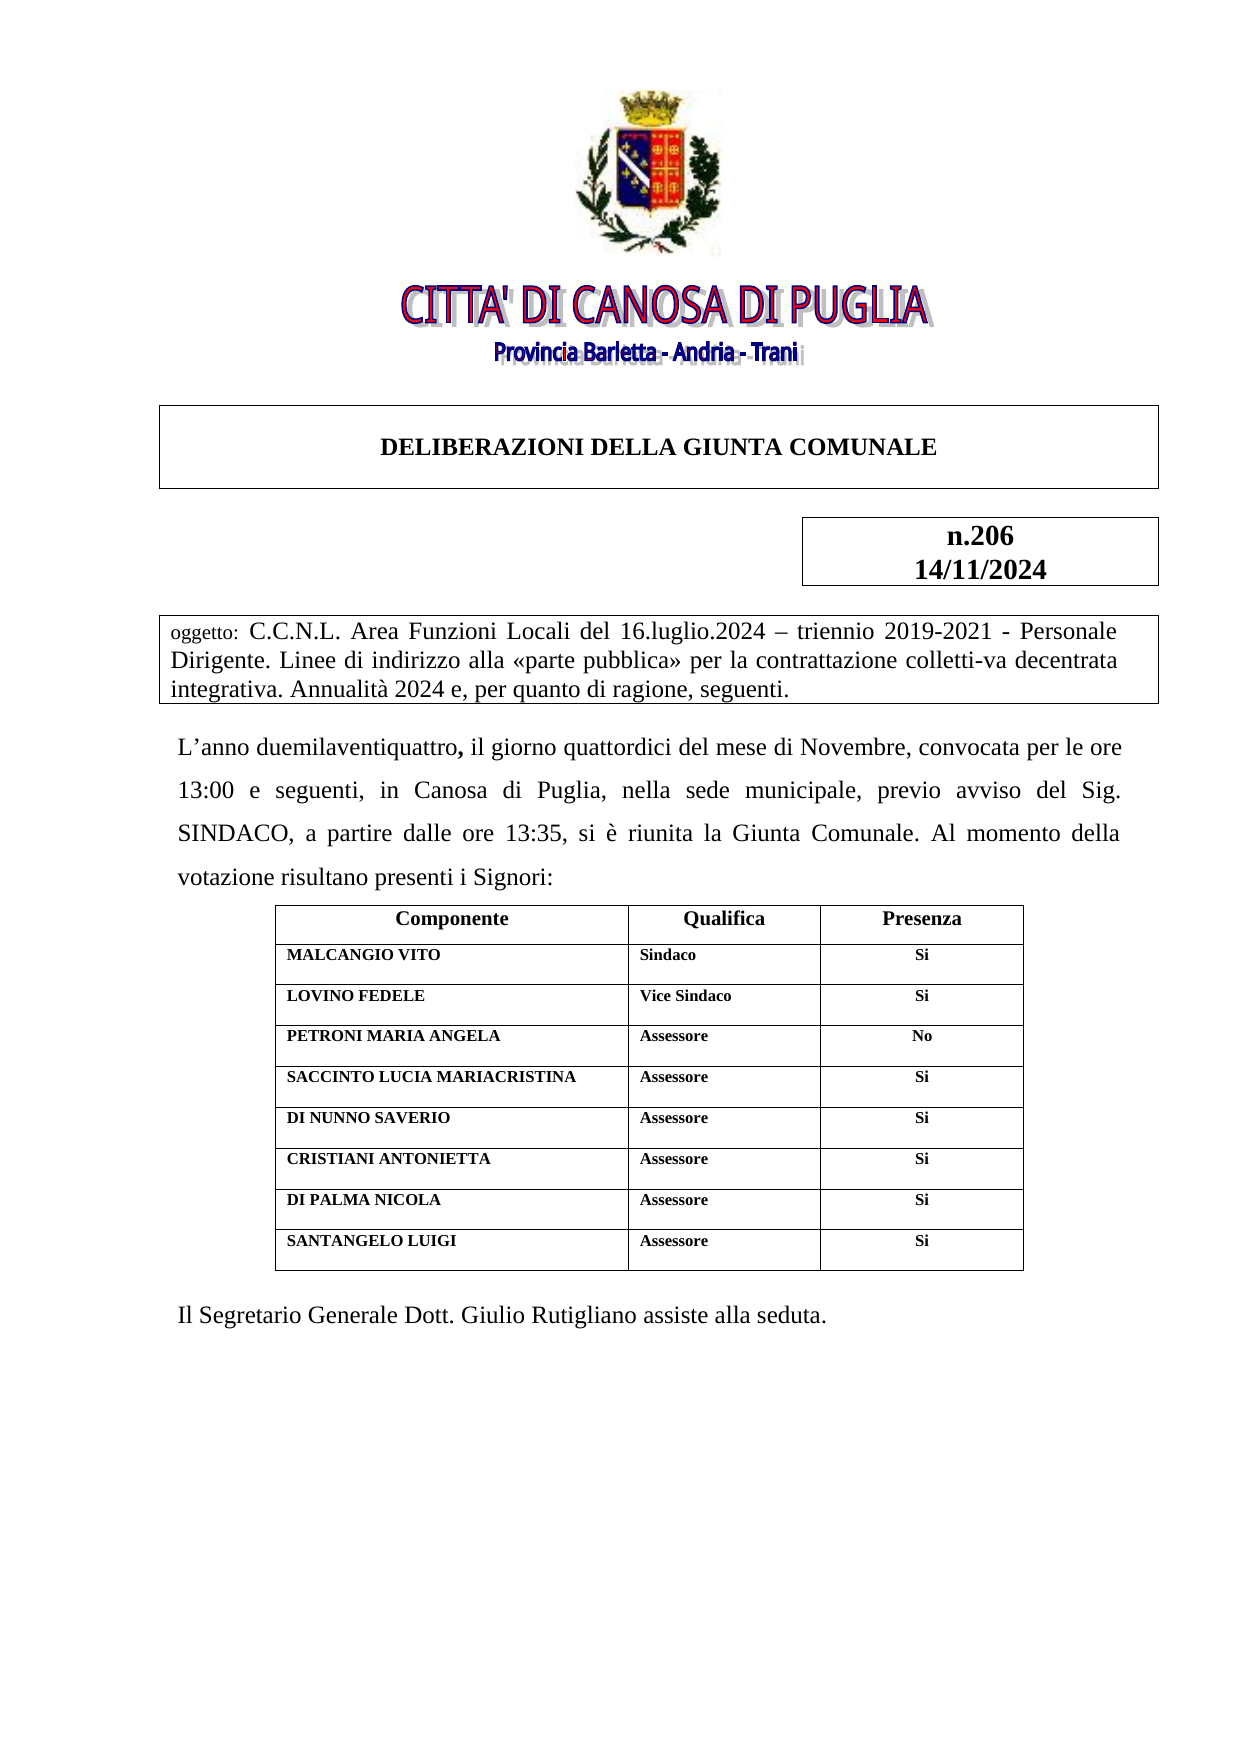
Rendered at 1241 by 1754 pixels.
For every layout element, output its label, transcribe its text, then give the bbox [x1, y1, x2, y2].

table_cell Assessore [629, 1067, 820, 1107]
table_cell PETRONI MARIA ANGELA [276, 1026, 628, 1066]
table_cell Assessore [629, 1149, 820, 1188]
table_cell Si [821, 985, 1023, 1025]
table_cell LOVINO FEDELE [276, 985, 628, 1025]
subtitle Il Segretario Generale Dott. Giulio Rutigliano assiste alla seduta. [177, 1300, 1122, 1329]
table_cell Si [821, 1067, 1023, 1107]
table_header Componente [276, 906, 628, 943]
table_cell Assessore [629, 1190, 820, 1229]
table_header DELIBERAZIONI DELLA GIUNTA COMUNALE [160, 406, 1158, 487]
table_cell MALCANGIO VITO [276, 945, 628, 984]
table_cell Si [821, 1230, 1023, 1270]
table_cell Si [821, 1190, 1023, 1229]
table_cell No [821, 1026, 1023, 1066]
table_cell Vice Sindaco [629, 985, 820, 1025]
table_header n.206 14/11/2024 [803, 518, 1158, 585]
table_cell Assessore [629, 1230, 820, 1270]
table_header Presenza [821, 906, 1023, 943]
table_cell DI NUNNO SAVERIO [276, 1108, 628, 1148]
table_cell Si [821, 1149, 1023, 1188]
table_cell Assessore [629, 1108, 820, 1148]
picture [575, 90, 723, 257]
table_header Qualifica [629, 906, 820, 943]
table_cell Sindaco [629, 945, 820, 984]
subtitle L’anno duemilaventiquattro, il giorno quattordici del mese di Novembre, convocata per le ore 13:00 e seguenti, in Canosa di Puglia, nella sede municipale, previo avviso del Sig. SINDACO, a partire dalle ore 13:35, si è riunita la Giunta Comunale. Al momento della votazione risultano presenti i Signori: [177, 732, 1122, 890]
table_cell Si [821, 1108, 1023, 1148]
table_header oggetto: C.C.N.L. Area Funzioni Locali del 16.luglio.2024 – triennio 2019-2021 - Personale Dirigente. Linee di indirizzo alla «parte pubblica» per la contrattazione colletti-va decentrata integrativa. Annualità 2024 e, per quanto di ragione, seguenti. [160, 616, 1158, 702]
table_cell SACCINTO LUCIA MARIACRISTINA [276, 1067, 628, 1107]
table_cell DI PALMA NICOLA [276, 1190, 628, 1229]
table_cell CRISTIANI ANTONIETTA [276, 1149, 628, 1188]
table_cell Si [821, 945, 1023, 984]
table_cell SANTANGELO LUIGI [276, 1230, 628, 1270]
table_cell Assessore [629, 1026, 820, 1066]
